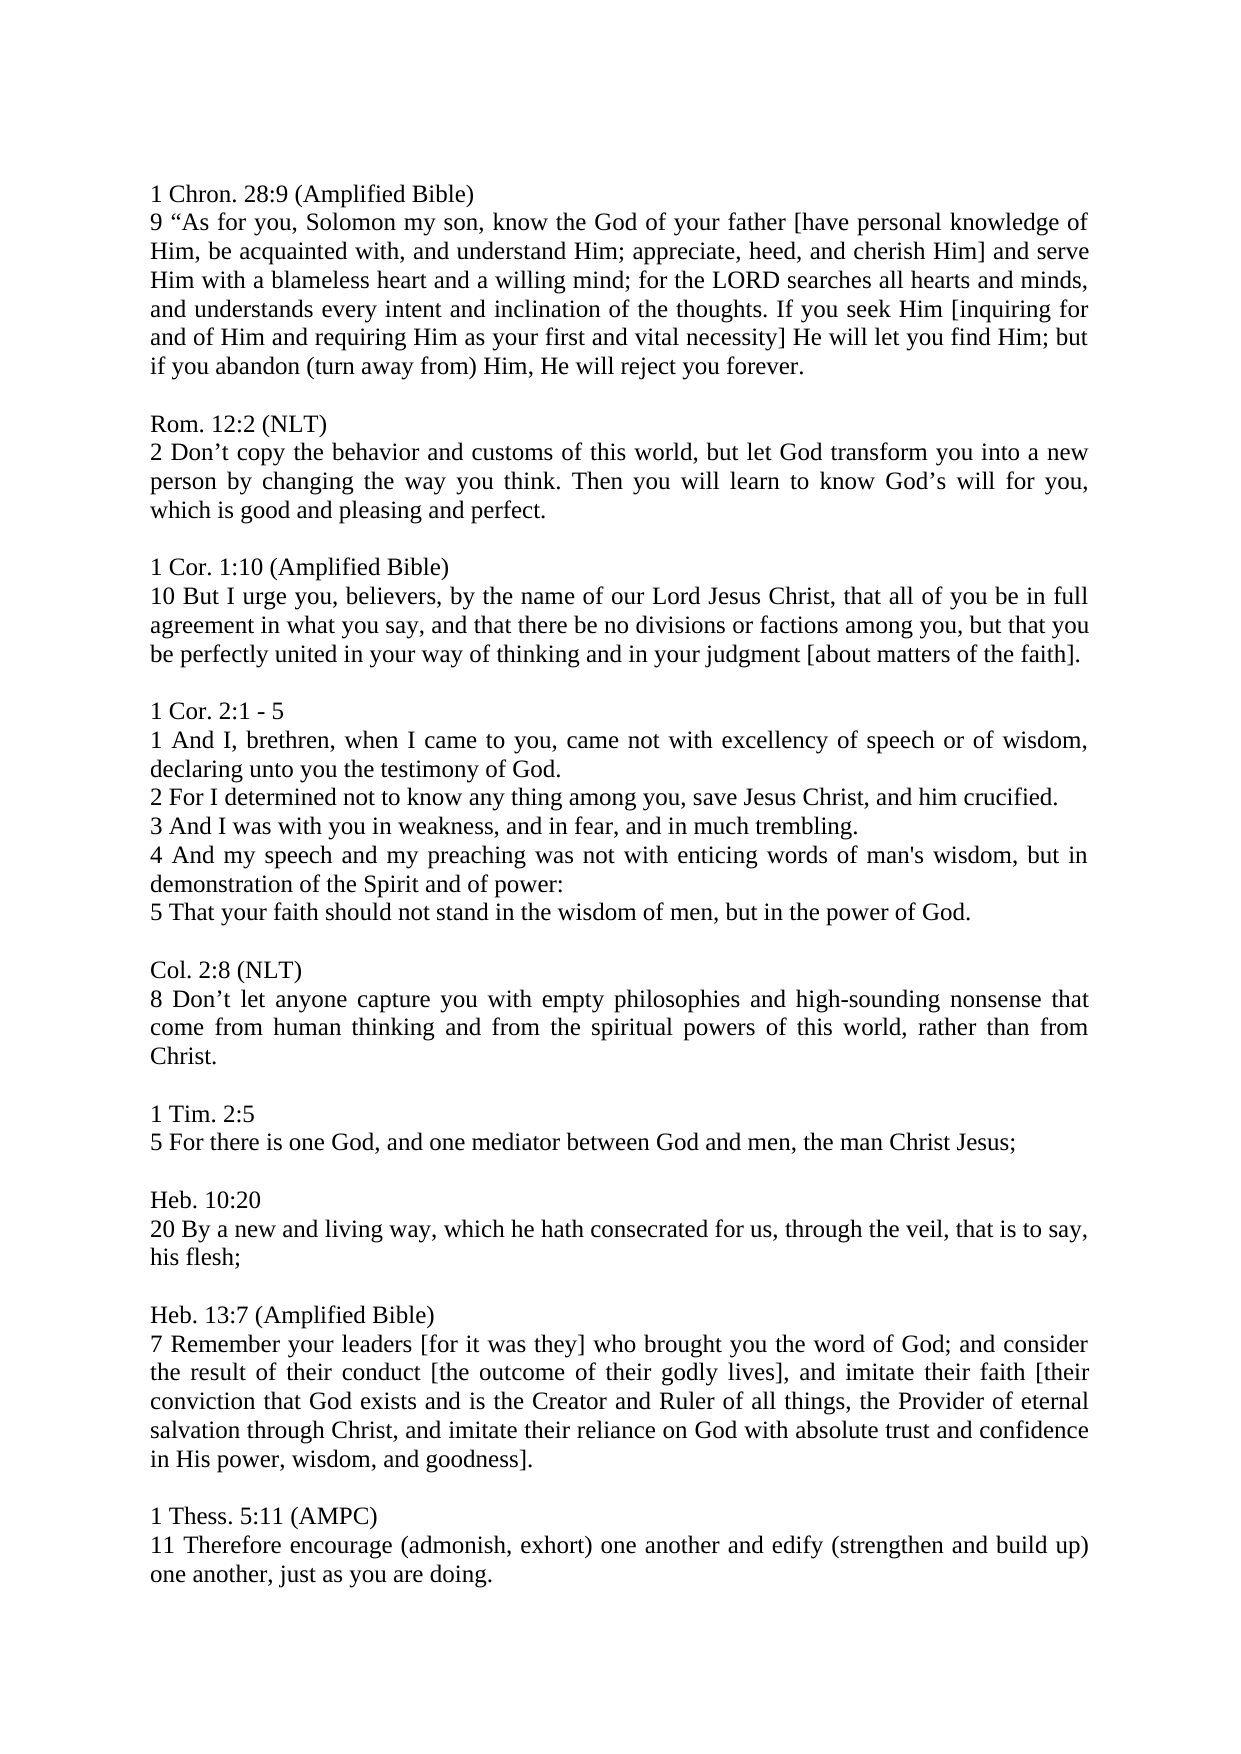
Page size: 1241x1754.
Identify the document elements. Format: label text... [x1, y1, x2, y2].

text 1 Cor. 2:1 - 5 [150, 696, 1090, 725]
text 11 Therefore encourage (admonish, exhort) one another and edify (strengthen and build up) one another, just as you are doing. [150, 1530, 1090, 1587]
text 1 And I, brethren, when I came to you, came not with excellency of speech or of wisdom, declaring unto you the testimony of God. [150, 725, 1090, 782]
text Col. 2:8 (NLT) [150, 955, 1090, 984]
text Heb. 10:20 [150, 1185, 1090, 1214]
text 10 But I urge you, believers, by the name of our Lord Jesus Christ, that all of you be in full agreement in what you say, and that there be no divisions or factions among you, but that you be perfectly united in your way of thinking and in your judgment [about matters of the faith]. [150, 581, 1090, 667]
text 5 For there is one God, and one mediator between God and men, the man Christ Jesus; [150, 1127, 1090, 1156]
text 5 That your faith should not stand in the wisdom of men, but in the power of God. [150, 897, 1090, 926]
text 1 Cor. 1:10 (Amplified Bible) [150, 552, 1090, 581]
text 7 Remember your leaders [for it was they] who brought you the word of God; and consider the result of their conduct [the outcome of their godly lives], and imitate their faith [their conviction that God exists and is the Creator and Ruler of all things, the Provider of eternal salvation through Christ, and imitate their reliance on God with absolute trust and confidence in His power, wisdom, and goodness]. [150, 1329, 1090, 1472]
text 1 Tim. 2:5 [150, 1099, 1090, 1127]
text 2 For I determined not to know any thing among you, save Jesus Christ, and him crucified. [150, 782, 1090, 811]
text Rom. 12:2 (NLT) [150, 409, 1090, 437]
text 2 Don’t copy the behavior and customs of this world, but let God transform you into a new person by changing the way you think. Then you will learn to know God’s will for you, which is good and pleasing and perfect. [150, 437, 1090, 524]
text 8 Don’t let anyone capture you with empty philosophies and high-sounding nonsense that come from human thinking and from the spiritual powers of this world, rather than from Christ. [150, 984, 1090, 1070]
text 20 By a new and living way, which he hath consecrated for us, through the veil, that is to say, his flesh; [150, 1214, 1090, 1271]
text 1 Chron. 28:9 (Amplified Bible) [150, 179, 1090, 207]
text 3 And I was with you in weakness, and in fear, and in much trembling. [150, 811, 1090, 840]
text 1 Thess. 5:11 (AMPC) [150, 1501, 1090, 1530]
text 4 And my speech and my preaching was not with enticing words of man's wisdom, but in demonstration of the Spirit and of power: [150, 840, 1090, 897]
text 9 “As for you, Solomon my son, know the God of your father [have personal knowledge of Him, be acquainted with, and understand Him; appreciate, heed, and cherish Him] and serve Him with a blameless heart and a willing mind; for the LORD searches all hearts and minds, and understands every intent and inclination of the thoughts. If you seek Him [inquiring for and of Him and requiring Him as your first and vital necessity] He will let you find Him; but if you abandon (turn away from) Him, He will reject you forever. [150, 207, 1090, 380]
text Heb. 13:7 (Amplified Bible) [150, 1300, 1090, 1329]
